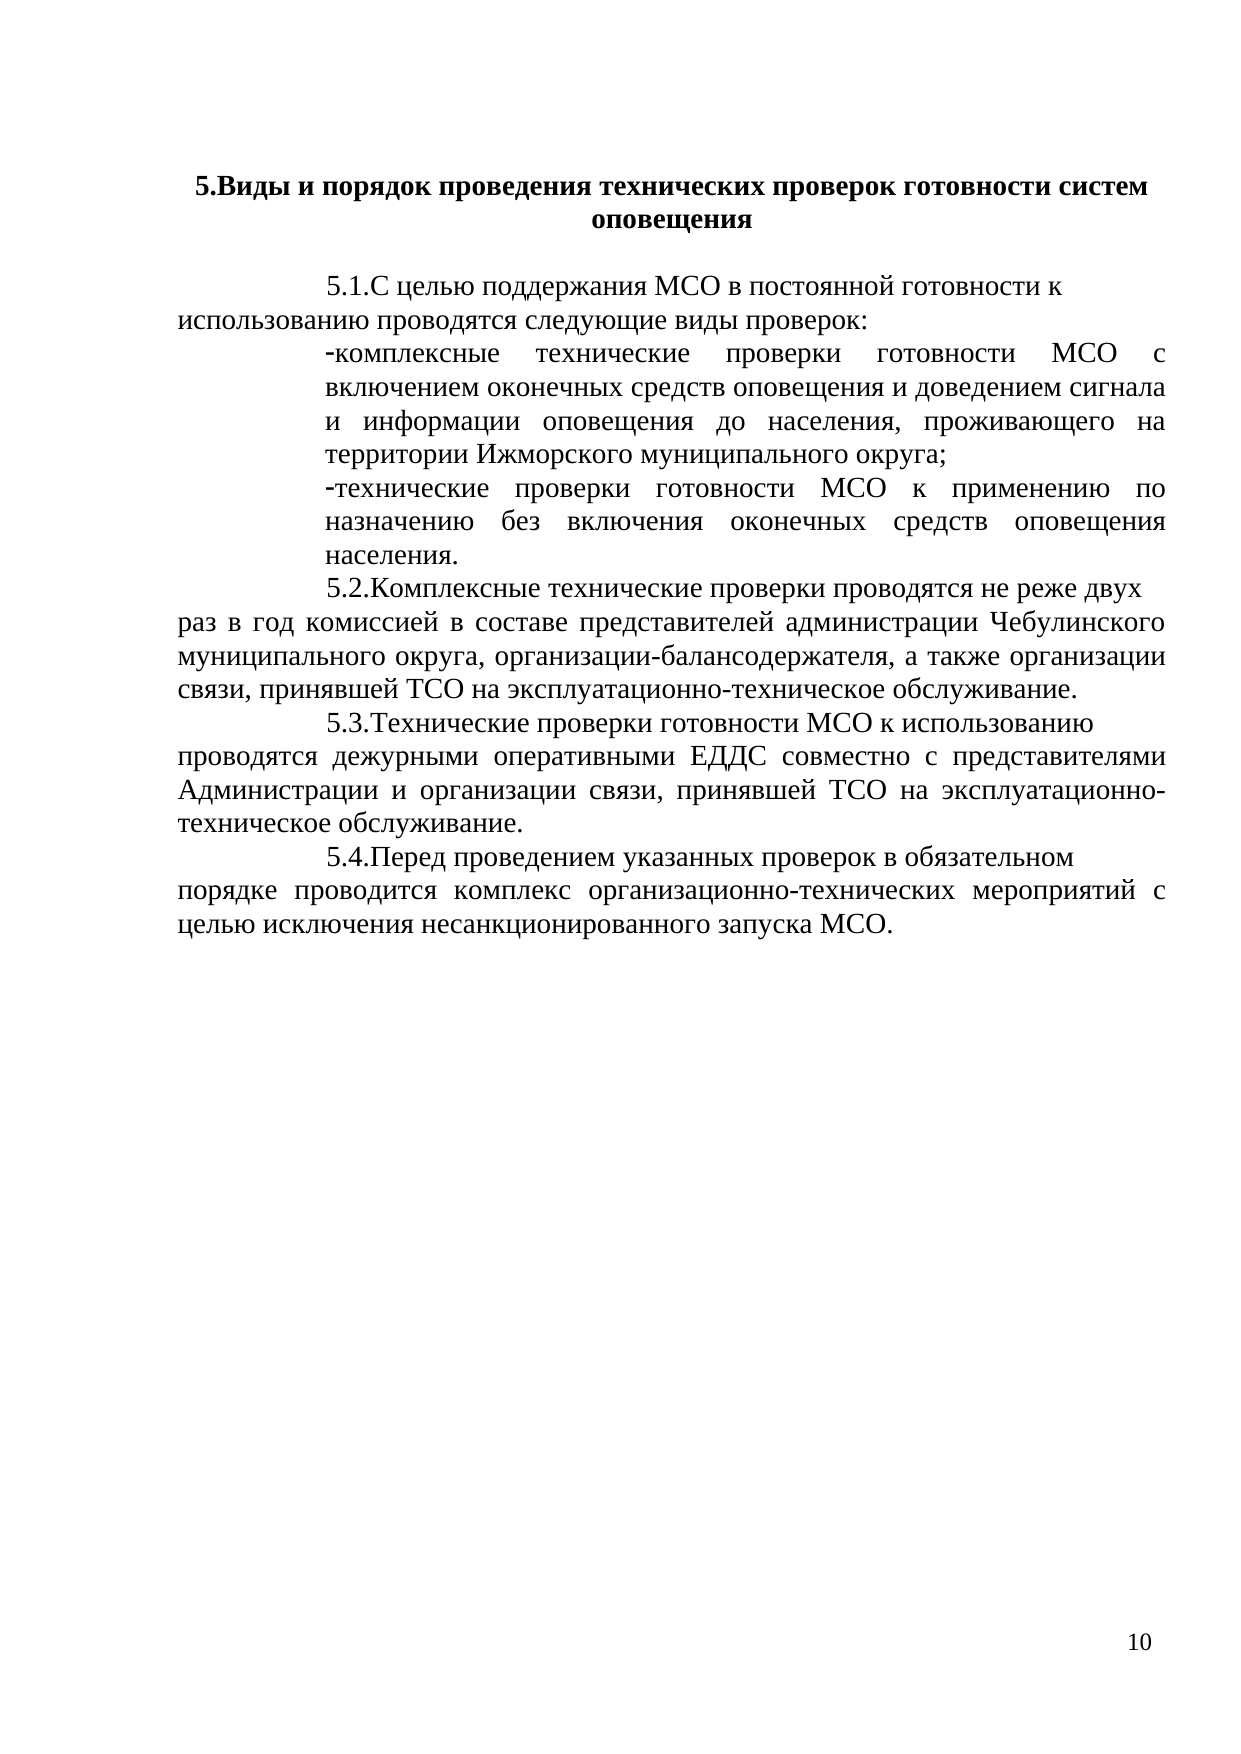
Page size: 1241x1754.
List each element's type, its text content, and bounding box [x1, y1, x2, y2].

list С целью поддержания МСО в постоянной готовности к [252, 268, 1167, 302]
list комплексные технические проверки готовности МСО с включением оконечных средств оповещения и доведением сигнала и информации оповещения до населения, проживающего на территории Ижморского муниципального округа; [177, 336, 1167, 470]
list Комплексные технические проверки проводятся не реже двух [252, 571, 1167, 604]
list Перед проведением указанных проверок в обязательном [252, 839, 1167, 872]
text раз в год комиссией в составе представителей администрации Чебулинского муниципального округа, организации-балансодержателя, а также организации связи, принявшей ТСО на эксплуатационно-техническое обслуживание. [177, 604, 1167, 705]
text порядке проводится комплекс организационно-технических мероприятий с целью исключения несанкционированного запуска МСО. [177, 872, 1167, 939]
list Технические проверки готовности МСО к использованию [252, 705, 1167, 738]
text проводятся дежурными оперативными ЕДДС совместно с представителями Администрации и организации связи, принявшей ТСО на эксплуатационно-техническое обслуживание. [177, 738, 1167, 839]
text использованию проводятся следующие виды проверок: [177, 302, 1167, 336]
list Виды и порядок проведения технических проверок готовности систем оповещения [177, 168, 1167, 235]
list технические проверки готовности МСО к применению по назначению без включения оконечных средств оповещения населения. [177, 470, 1167, 571]
